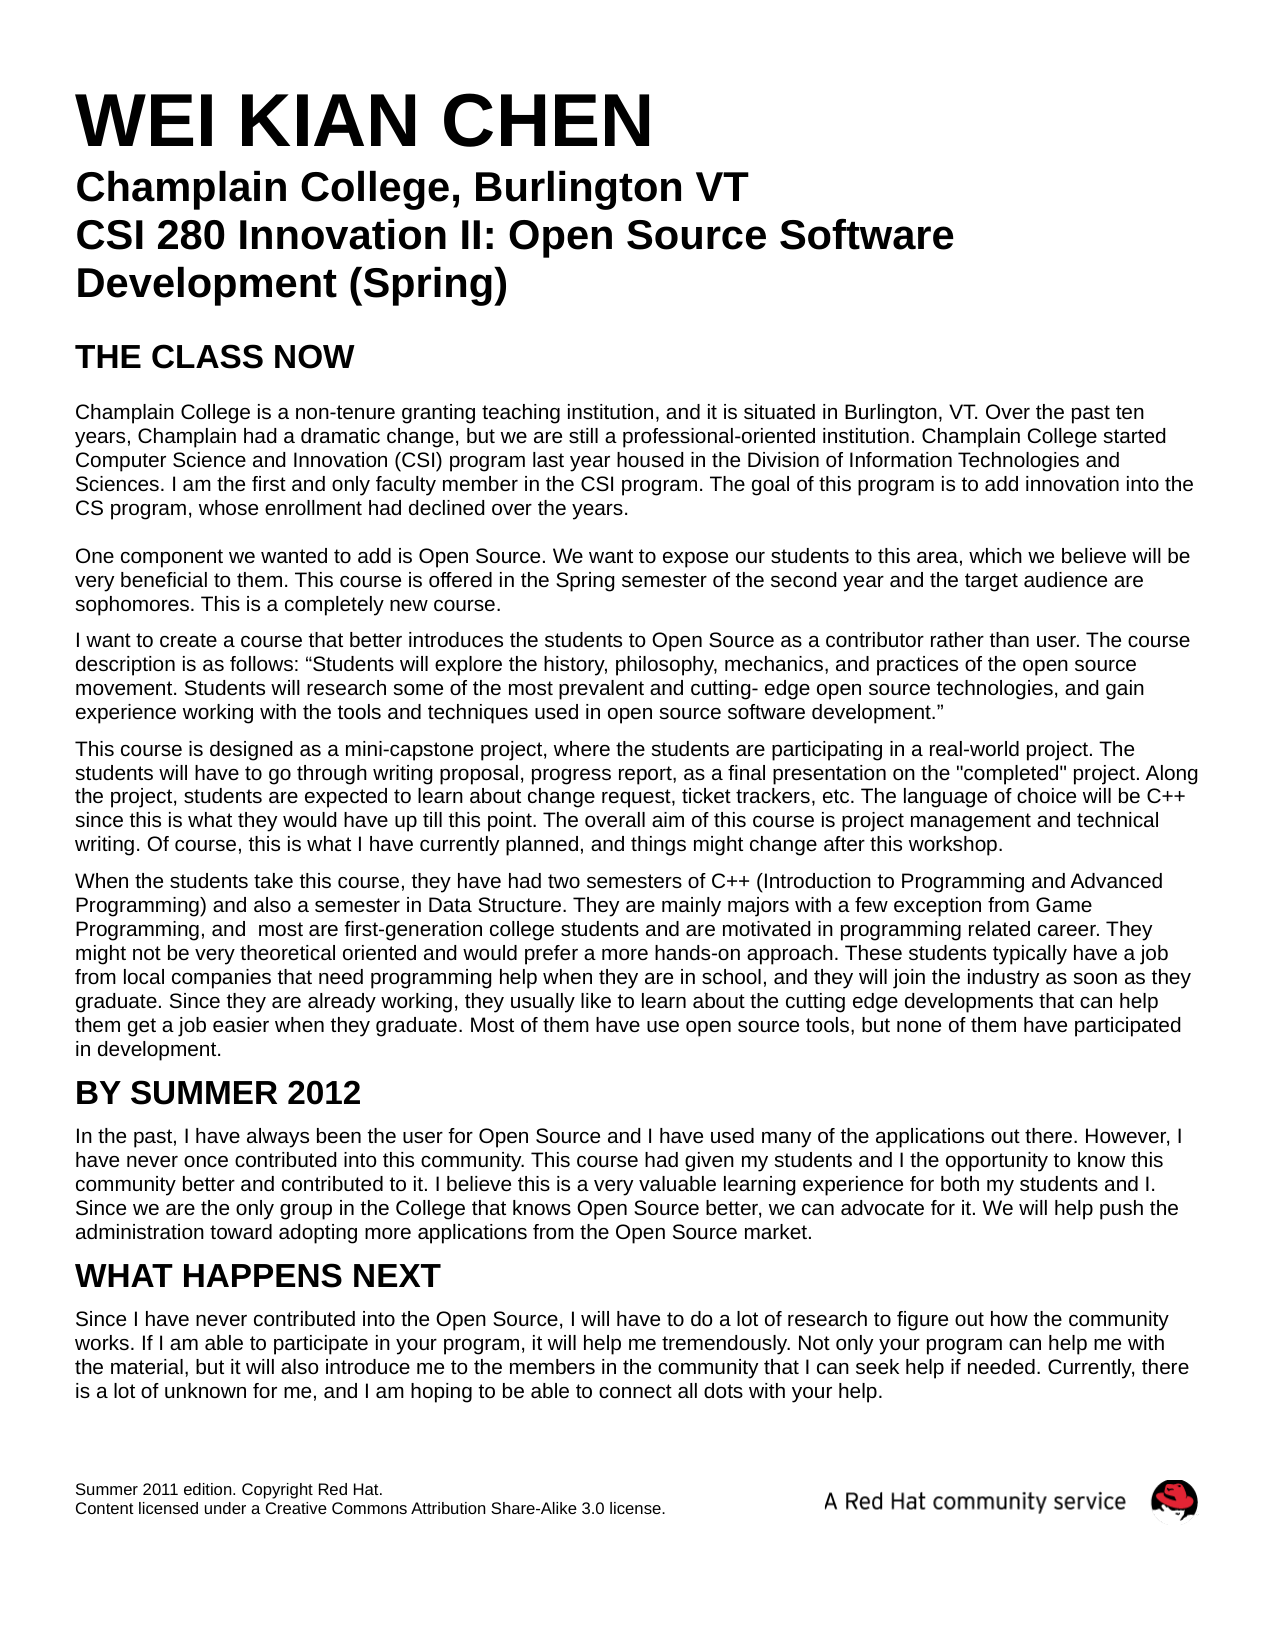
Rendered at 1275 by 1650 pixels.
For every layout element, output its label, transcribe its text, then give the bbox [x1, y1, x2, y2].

text In the past, I have always been the user for Open Source and I have used many of the applications out there. However, I have never once contributed into this community. This course had given my students and I the opportunity to know this community better and contributed to it. I believe this is a very valuable learning experience for both my students and I. Since we are the only group in the College that knows Open Source better, we can advocate for it. We will help push the administration toward adopting more applications from the Open Source market. [75, 1124, 1200, 1243]
text WHAT HAPPENS NEXT [75, 1256, 1200, 1294]
text This course is designed as a mini-capstone project, where the students are participating in a real-world project. The students will have to go through writing proposal, progress report, as a final presentation on the "completed" project. Along the project, students are expected to learn about change request, ticket trackers, etc. The language of choice will be C++ since this is what they would have up till this point. The overall aim of this course is project management and technical writing. Of course, this is what I have currently planned, and things might change after this workshop. [75, 736, 1200, 856]
picture [824, 1480, 1200, 1528]
text I want to create a course that better introduces the students to Open Source as a contributor rather than user. The course description is as follows: “Students will explore the history, philosophy, mechanics, and practices of the open source movement. Students will research some of the most prevalent and cutting- edge open source technologies, and gain experience working with the tools and techniques used in open source software development.” [75, 628, 1200, 724]
text BY SUMMER 2012 [75, 1073, 1200, 1111]
text When the students take this course, they have had two semesters of C++ (Introduction to Programming and Advanced Programming) and also a semester in Data Structure. They are mainly majors with a few exception from Game Programming, and most are first-generation college students and are motivated in programming related career. They might not be very theoretical oriented and would prefer a more hands-on approach. These students typically have a job from local companies that need programming help when they are in school, and they will join the industry as soon as they graduate. Since they are already working, they usually like to learn about the cutting edge developments that can help them get a job easier when they graduate. Most of them have use open source tools, but none of them have participated in development. [75, 869, 1200, 1060]
text THE CLASS NOW [75, 337, 1200, 376]
text One component we wanted to add is Open Source. We want to expose our students to this area, which we believe will be very beneficial to them. This course is offered in the Spring semester of the second year and the target audience are sophomores. This is a completely new course. [75, 544, 1200, 616]
text Since I have never contributed into the Open Source, I will have to do a lot of research to figure out how the community works. If I am able to participate in your program, it will help me tremendously. Not only your program can help me with the material, but it will also introduce me to the members in the community that I can seek help if needed. Currently, there is a lot of unknown for me, and I am hoping to be able to connect all dots with your help. [75, 1307, 1200, 1403]
text Champlain College is a non-tenure granting teaching institution, and it is situated in Burlington, VT. Over the past ten years, Champlain had a dramatic change, but we are still a professional-oriented institution. Champlain College started Computer Science and Innovation (CSI) program last year housed in the Division of Information Technologies and Sciences. I am the first and only faculty member in the CSI program. The goal of this program is to add innovation into the CS program, whose enrollment had declined over the years. [75, 400, 1200, 520]
